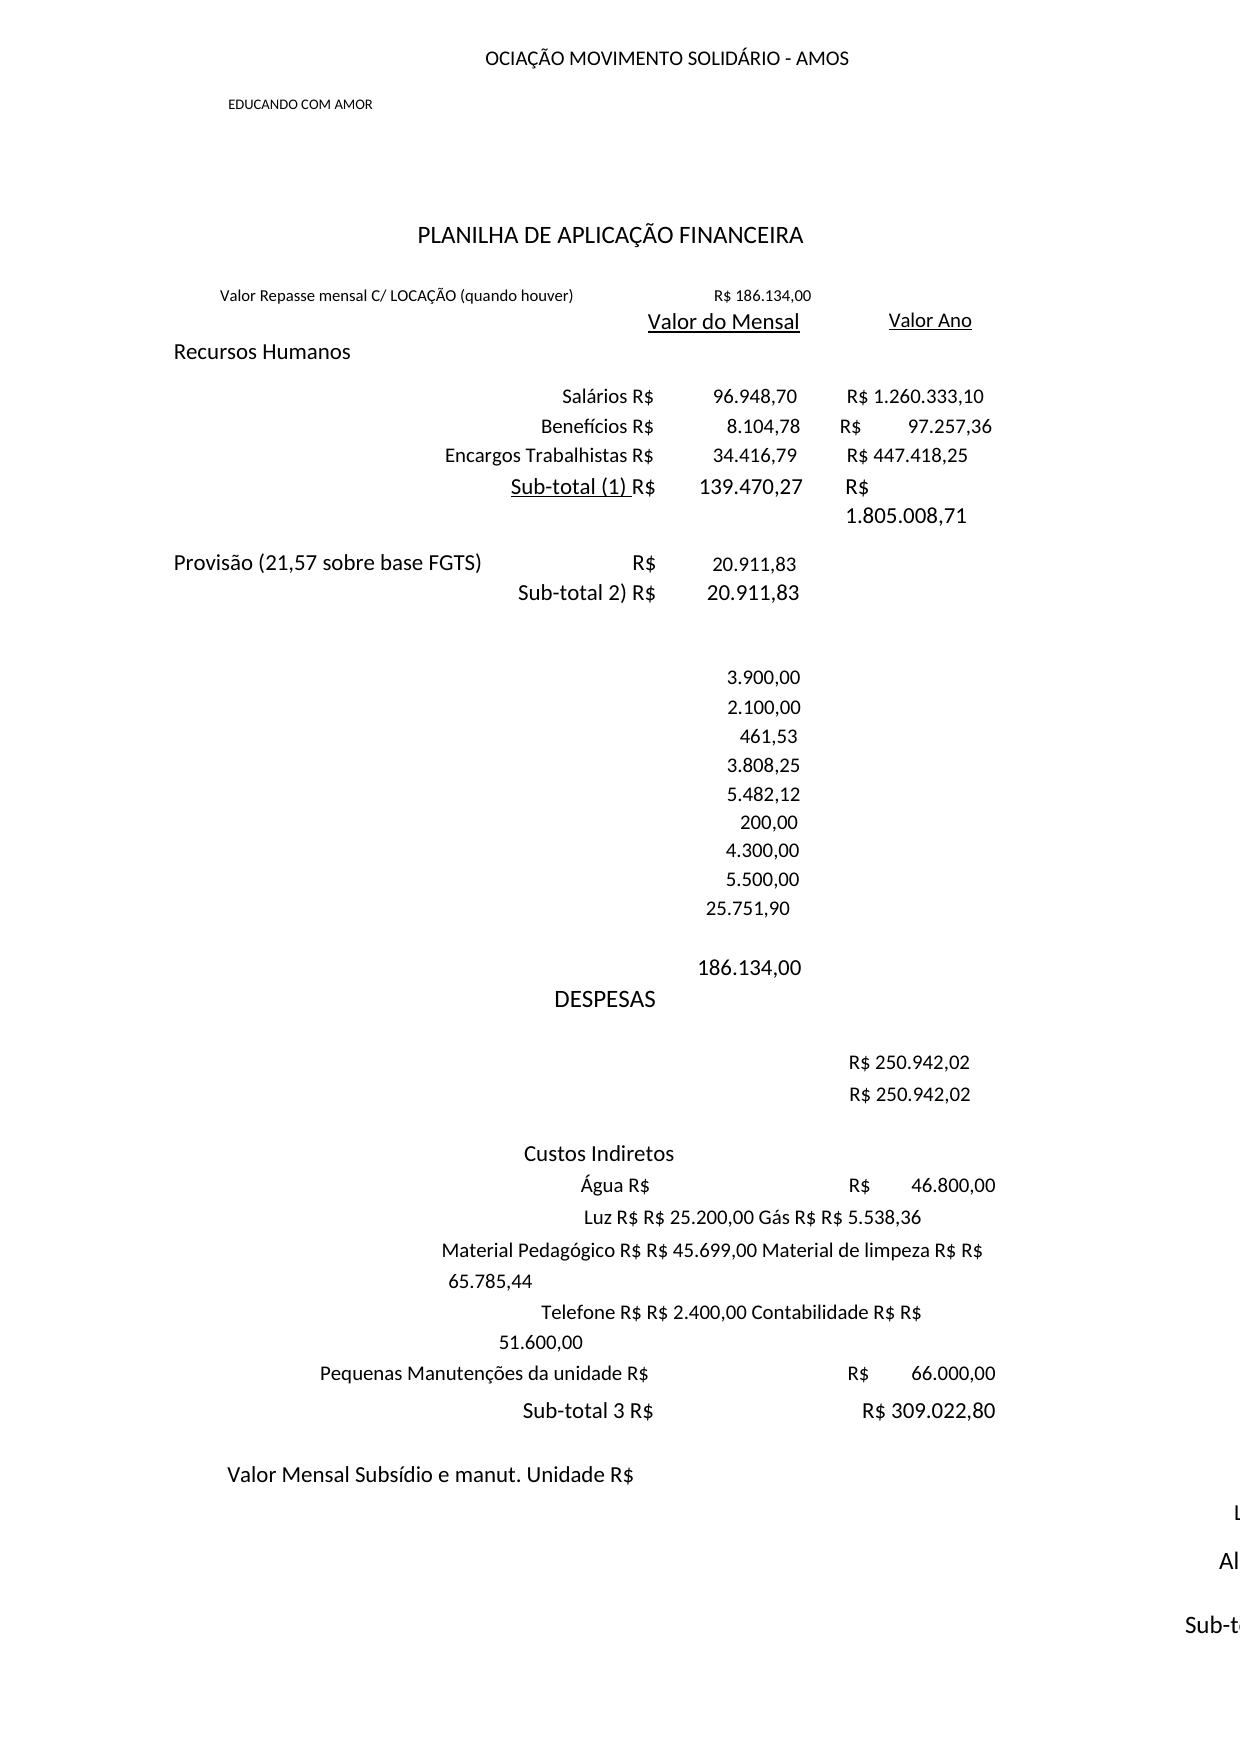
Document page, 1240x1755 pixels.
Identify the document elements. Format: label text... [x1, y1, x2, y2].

table_cell Sub-total 2) R$ [174, 578, 697, 983]
text Valor Repasse mensal C/ LOCAÇÃO (quando houver) R$ 186.134,00 [173, 286, 1169, 306]
text Água R$ R$ 46.800,00 [228, 1172, 996, 1197]
text Telefone R$ R$ 2.400,00 Contabilidade R$ R$ 51.600,00 [498, 1299, 996, 1355]
table_cell 8.104,78 [697, 413, 839, 442]
subtitle OCIAÇÃO MOVIMENTO SOLIDÁRIO - AMOS [173, 45, 1161, 70]
table_cell Recursos Humanos [174, 337, 697, 383]
text Sub-total 3 R$ R$ 309.022,80 [228, 1396, 996, 1424]
table_cell [697, 337, 839, 383]
text Pequenas Manutenções da unidade R$ R$ 66.000,00 [228, 1361, 996, 1386]
text Valor Mensal Subsídio e manut. Unidade R$ [227, 1460, 996, 1488]
text R$ 250.942,02 R$ 250.942,02 [848, 1049, 996, 1107]
table_cell Benefícios R$ [174, 413, 697, 442]
table_header Valor Ano [840, 307, 992, 383]
table_cell [840, 578, 992, 983]
table_cell Sub-tota14 R$ VERBA ADICIONAL - Maio e Setembro Subsidio Valores Previstos Qualificação de Recursos Humanos R$ 0,00 [847, 1609, 1240, 1682]
table_cell 96.948,70 [697, 384, 839, 413]
table_cell 34.416,79 [697, 443, 839, 472]
text Luz R$ R$ 25.200,00 Gás R$ R$ 5.538,36 [584, 1204, 996, 1230]
table_cell R$ 447.418,25 [840, 443, 992, 472]
table_cell Encargos Trabalhistas R$ [174, 443, 697, 472]
table_cell Salários R$ [174, 384, 697, 413]
table_cell 139.470,27 [697, 472, 839, 531]
subtitle Custos Indiretos [228, 1139, 969, 1167]
text PLANILHA DE APLICAÇÃO FINANCEIRA [417, 220, 1169, 250]
table_header Valor do Mensal [174, 307, 839, 337]
table_cell Sub-total (1) R$ [174, 472, 697, 531]
text Material Pedagógico R$ R$ 45.699,00 Material de limpeza R$ R$ 65.785,44 [441, 1237, 996, 1293]
table_cell R$ 97.257,36 [840, 413, 992, 442]
text EDUCANDO COM AMOR [228, 95, 1169, 113]
table_cell [840, 531, 992, 578]
table_cell 20.911,83 [697, 531, 839, 578]
table_cell IPTU R$ [847, 1577, 1240, 1609]
table_cell R$ 1.805.008,71 [840, 472, 992, 531]
table_cell Provisão (21,57 sobre base FGTS) R$ [174, 531, 697, 578]
table_header Locação [847, 1498, 1240, 1545]
table_cell R$ 1.260.333,10 [840, 384, 992, 413]
table_cell 20.911,83 3.900,00 2.100,00 461,53 3.808,25 5.482,12 200,00 4.300,00 5.500,00 25.751,90 186.134,00 [697, 578, 839, 983]
subtitle DESPESAS [554, 983, 1169, 1013]
table_cell Aluguel R$ [847, 1545, 1240, 1577]
